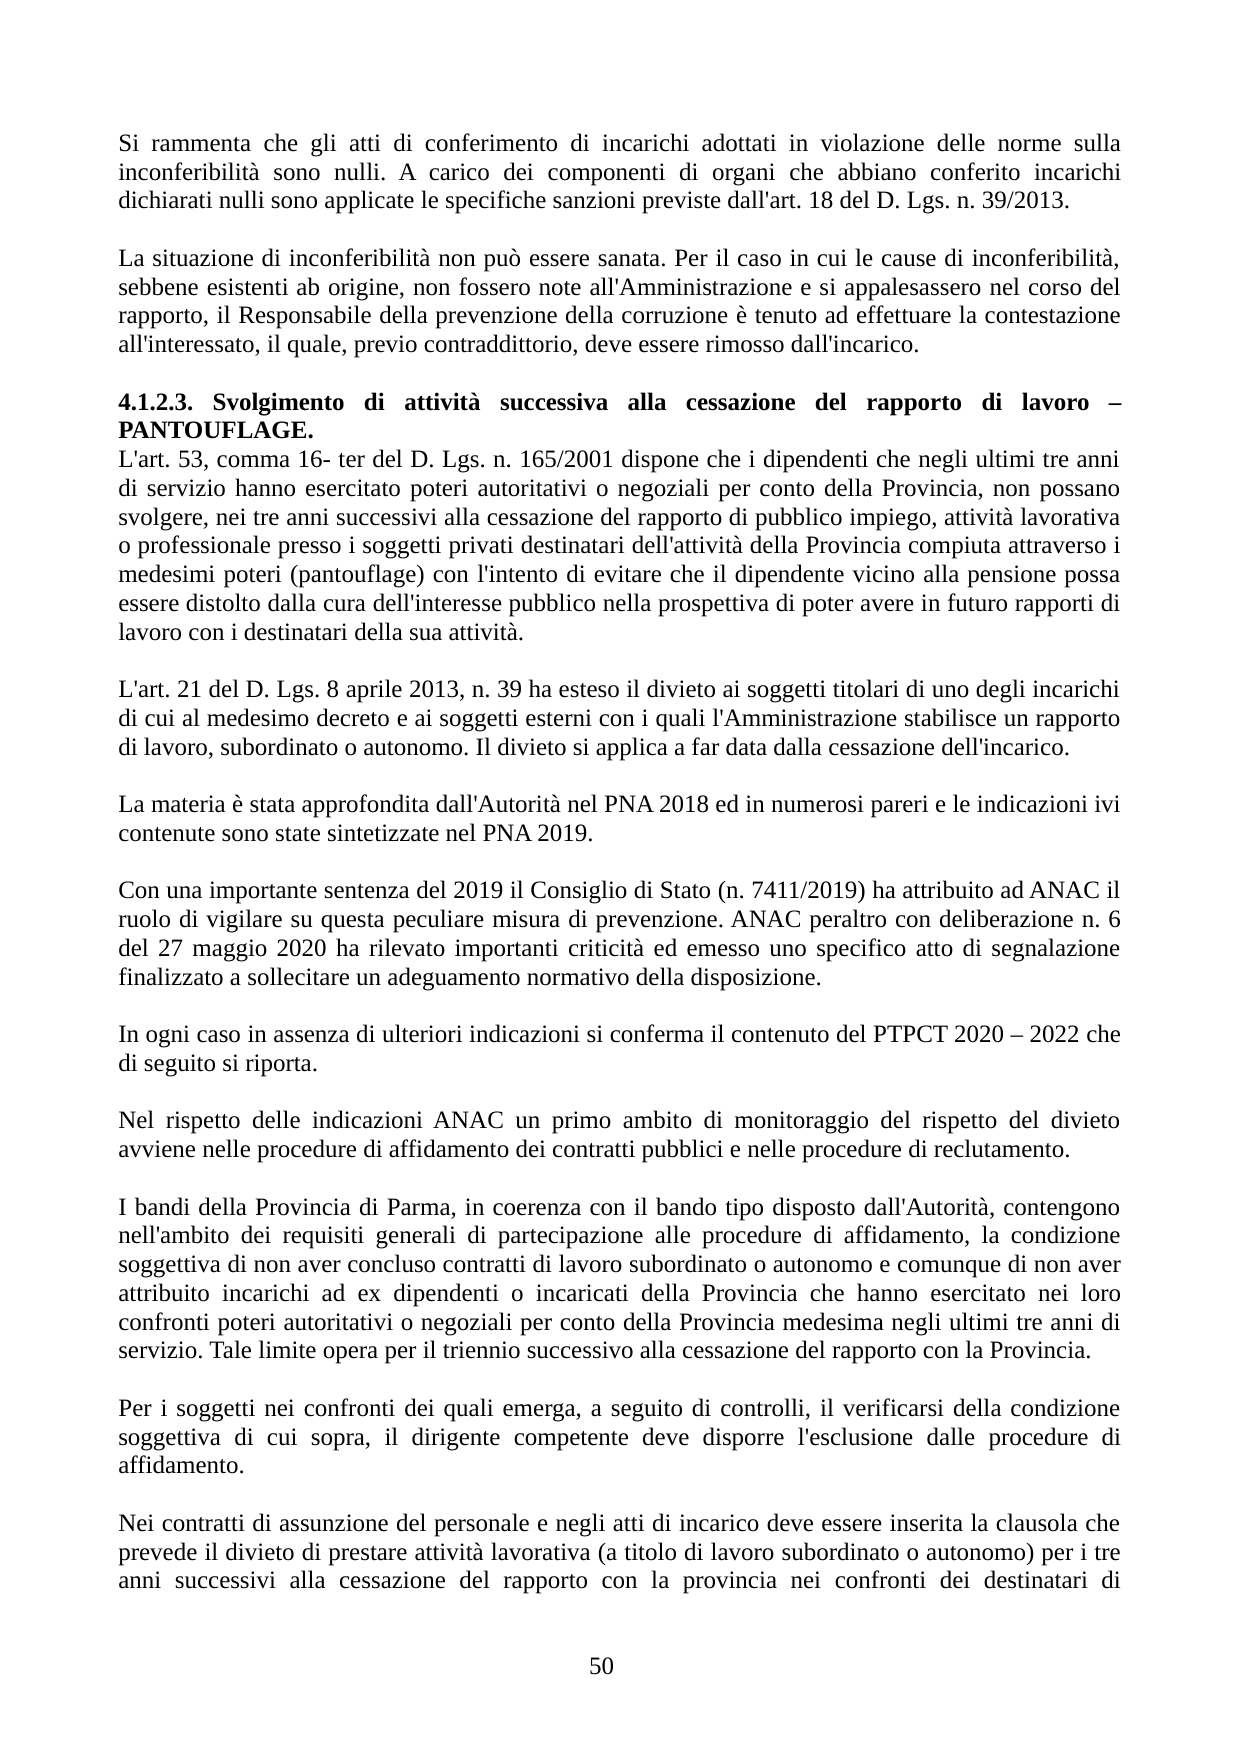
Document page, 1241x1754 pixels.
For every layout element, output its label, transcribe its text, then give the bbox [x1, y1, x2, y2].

text L'art. 53, comma 16- ter del D. Lgs. n. 165/2001 dispone che i dipendenti che negli ultimi tre anni di servizio hanno esercitato poteri autoritativi o negoziali per conto della Provincia, non possano svolgere, nei tre anni successivi alla cessazione del rapporto di pubblico impiego, attività lavorativa o professionale presso i soggetti privati destinatari dell'attività della Provincia compiuta attraverso i medesimi poteri (pantouflage) con l'intento di evitare che il dipendente vicino alla pensione possa essere distolto dalla cura dell'interesse pubblico nella prospettiva di poter avere in futuro rapporti di lavoro con i destinatari della sua attività. [118, 444, 1122, 646]
text 4.1.2.3. Svolgimento di attività successiva alla cessazione del rapporto di lavoro – PANTOUFLAGE. [118, 387, 1122, 444]
text Si rammenta che gli atti di conferimento di incarichi adottati in violazione delle norme sulla inconferibilità sono nulli. A carico dei componenti di organi che abbiano conferito incarichi dichiarati nulli sono applicate le specifiche sanzioni previste dall'art. 18 del D. Lgs. n. 39/2013. [118, 128, 1122, 214]
text In ogni caso in assenza di ulteriori indicazioni si conferma il contenuto del PTPCT 2020 – 2022 che di seguito si riporta. [118, 1019, 1122, 1077]
text Nel rispetto delle indicazioni ANAC un primo ambito di monitoraggio del rispetto del divieto avviene nelle procedure di affidamento dei contratti pubblici e nelle procedure di reclutamento. [118, 1106, 1122, 1163]
text L'art. 21 del D. Lgs. 8 aprile 2013, n. 39 ha esteso il divieto ai soggetti titolari di uno degli incarichi di cui al medesimo decreto e ai soggetti esterni con i quali l'Amministrazione stabilisce un rapporto di lavoro, subordinato o autonomo. Il divieto si applica a far data dalla cessazione dell'incarico. [118, 674, 1122, 761]
text Con una importante sentenza del 2019 il Consiglio di Stato (n. 7411/2019) ha attribuito ad ANAC il ruolo di vigilare su questa peculiare misura di prevenzione. ANAC peraltro con deliberazione n. 6 del 27 maggio 2020 ha rilevato importanti criticità ed emesso uno specifico atto di segnalazione finalizzato a sollecitare un adeguamento normativo della disposizione. [118, 876, 1122, 991]
text Nei contratti di assunzione del personale e negli atti di incarico deve essere inserita la clausola che prevede il divieto di prestare attività lavorativa (a titolo di lavoro subordinato o autonomo) per i tre anni successivi alla cessazione del rapporto con la provincia nei confronti dei destinatari di [118, 1508, 1122, 1594]
text La materia è stata approfondita dall'Autorità nel PNA 2018 ed in numerosi pareri e le indicazioni ivi contenute sono state sintetizzate nel PNA 2019. [118, 789, 1122, 847]
text La situazione di inconferibilità non può essere sanata. Per il caso in cui le cause di inconferibilità, sebbene esistenti ab origine, non fossero note all'Amministrazione e si appalesassero nel corso del rapporto, il Responsabile della prevenzione della corruzione è tenuto ad effettuare la contestazione all'interessato, il quale, previo contraddittorio, deve essere rimosso dall'incarico. [118, 243, 1122, 358]
text I bandi della Provincia di Parma, in coerenza con il bando tipo disposto dall'Autorità, contengono nell'ambito dei requisiti generali di partecipazione alle procedure di affidamento, la condizione soggettiva di non aver concluso contratti di lavoro subordinato o autonomo e comunque di non aver attribuito incarichi ad ex dipendenti o incaricati della Provincia che hanno esercitato nei loro confronti poteri autoritativi o negoziali per conto della Provincia medesima negli ultimi tre anni di servizio. Tale limite opera per il triennio successivo alla cessazione del rapporto con la Provincia. [118, 1192, 1122, 1364]
text Per i soggetti nei confronti dei quali emerga, a seguito di controlli, il verificarsi della condizione soggettiva di cui sopra, il dirigente competente deve disporre l'esclusione dalle procedure di affidamento. [118, 1393, 1122, 1479]
